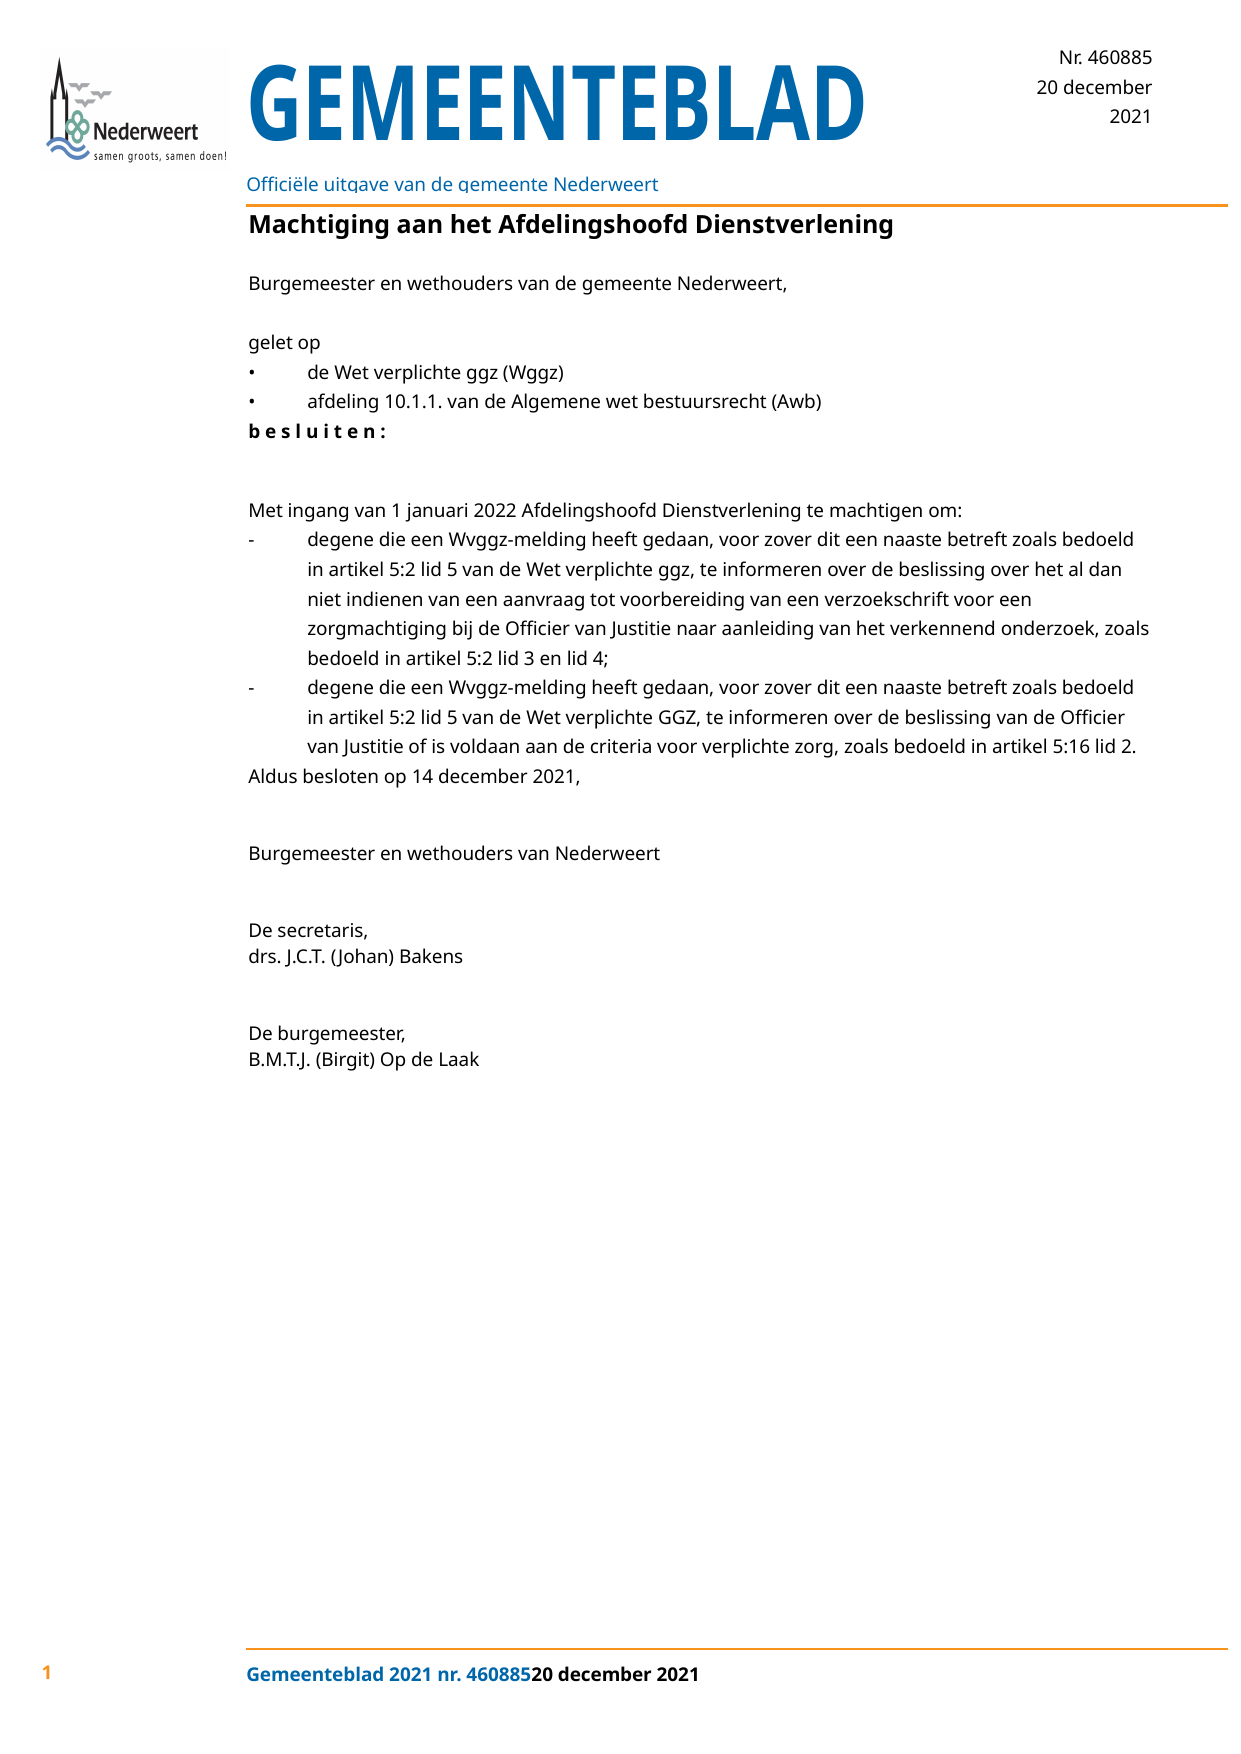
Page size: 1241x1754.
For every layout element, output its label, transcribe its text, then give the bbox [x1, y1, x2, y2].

text De secretaris, [248, 918, 1152, 943]
text B.M.T.J. (Birgit) Op de Laak [248, 1046, 1152, 1072]
list de Wet verplichte ggz (Wggz) [248, 359, 1152, 385]
text Burgemeester en wethouders van Nederweert [248, 841, 1152, 866]
picture [41, 47, 231, 172]
text Burgemeester en wethouders van de gemeente Nederweert, [248, 270, 1152, 296]
list degene die een Wvggz-melding heeft gedaan, voor zover dit een naaste betreft zoals bedoeld in artikel 5:2 lid 5 van de Wet verplichte GGZ, te informeren over de beslissing van de Officier van Justitie of is voldaan aan de criteria voor verplichte zorg, zoals bedoeld in artikel 5:16 lid 2. [248, 674, 1152, 759]
text gelet op [248, 329, 1152, 355]
text Machtiging aan het Afdelingshoofd Dienstverlening [248, 207, 1152, 241]
text Met ingang van 1 januari 2022 Afdelingshoofd Dienstverlening te machtigen om: [248, 497, 1152, 523]
text De burgemeester, [248, 1021, 1152, 1046]
text b e s l u i t e n : [248, 418, 1152, 444]
text Aldus besloten op 14 december 2021, [248, 763, 1152, 789]
list afdeling 10.1.1. van de Algemene wet bestuursrecht (Awb) [248, 389, 1152, 414]
list degene die een Wvggz-melding heeft gedaan, voor zover dit een naaste betreft zoals bedoeld in artikel 5:2 lid 5 van de Wet verplichte ggz, te informeren over de beslissing over het al dan niet indienen van een aanvraag tot voorbereiding van een verzoekschrift voor een zorgmachtiging bij de Officier van Justitie naar aanleiding van het verkennend onderzoek, zoals bedoeld in artikel 5:2 lid 3 en lid 4; [248, 527, 1152, 671]
text drs. J.C.T. (Johan) Bakens [248, 943, 1152, 969]
